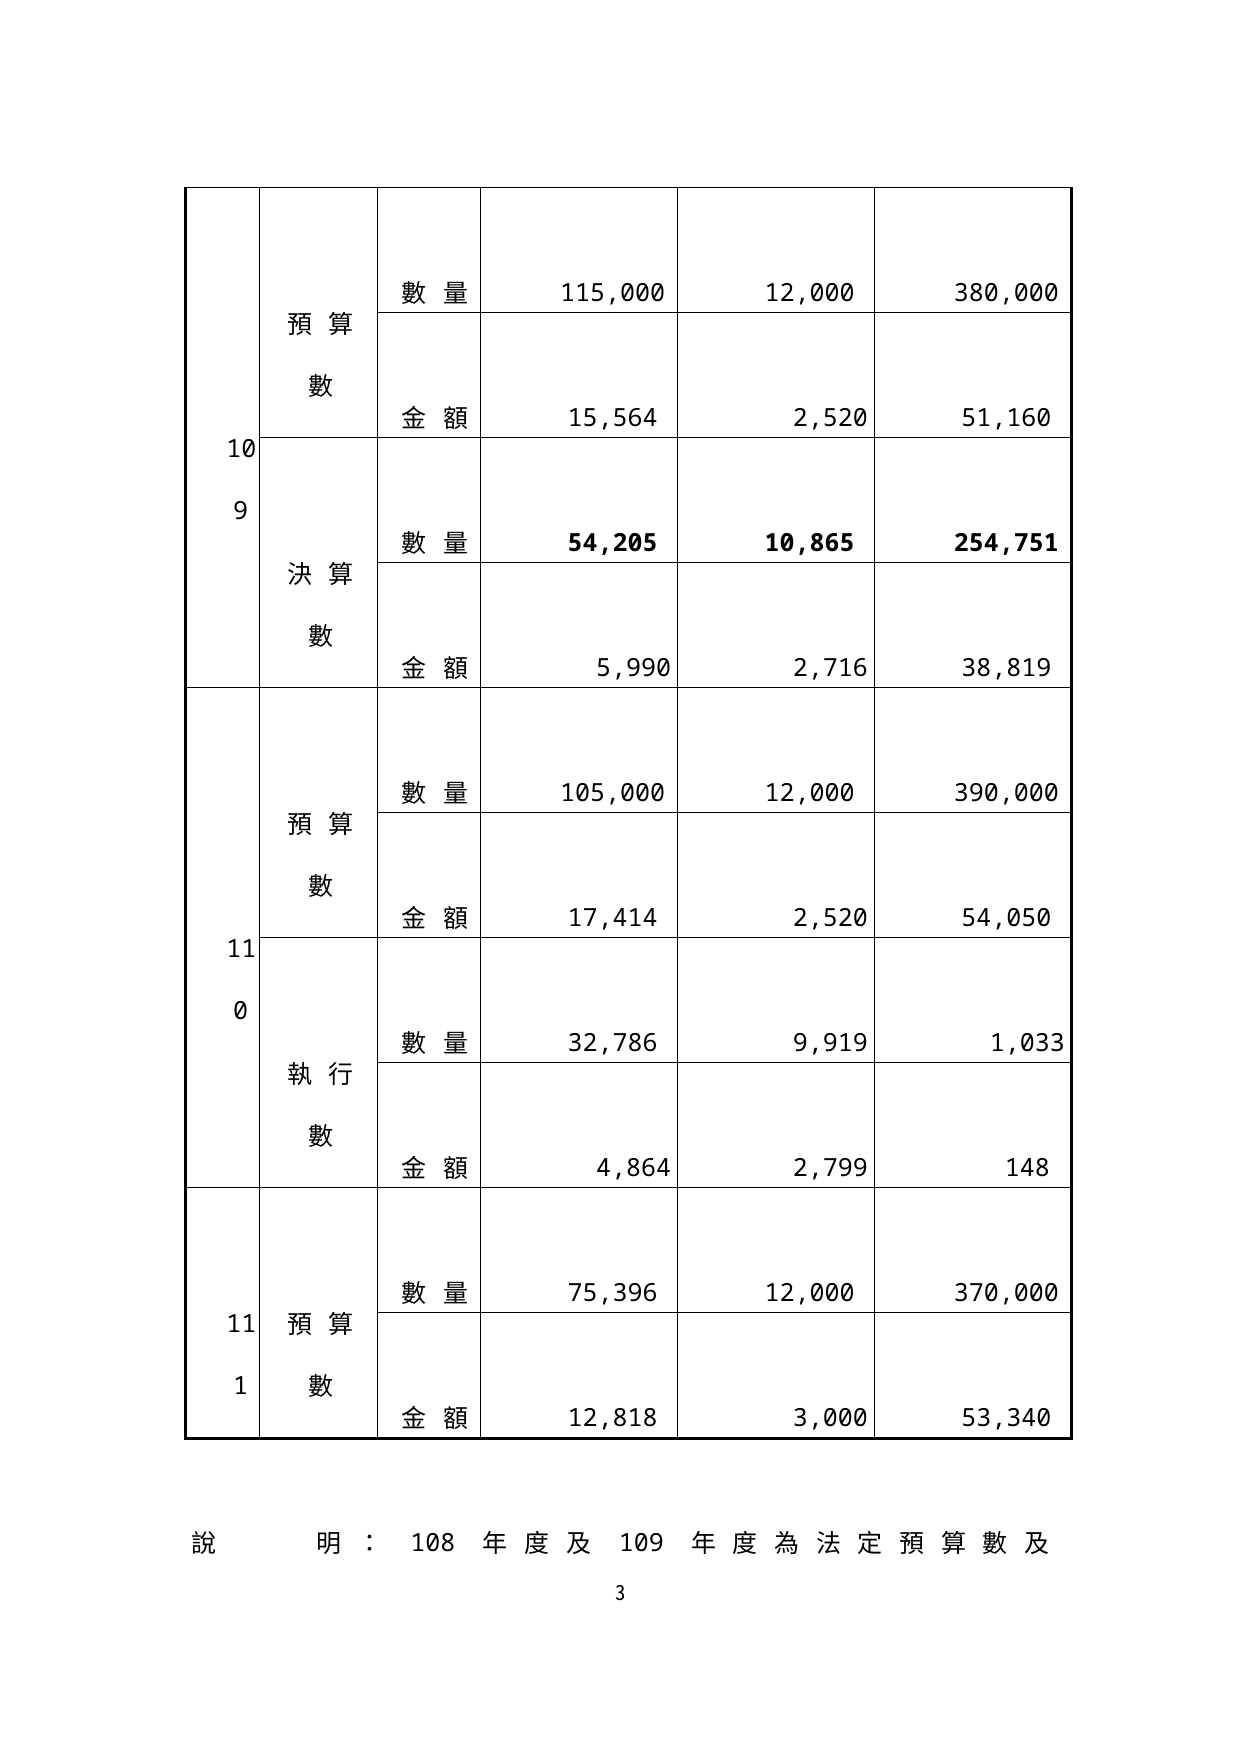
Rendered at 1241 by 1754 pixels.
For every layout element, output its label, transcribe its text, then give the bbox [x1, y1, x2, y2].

table_cell 12,000 [678, 688, 874, 812]
table_cell 53,340 [875, 1313, 1070, 1437]
table_cell 38,819 [875, 563, 1070, 687]
table_cell 3,000 [678, 1313, 874, 1437]
table_cell 51,160 [875, 313, 1070, 437]
table_cell 148 [875, 1063, 1070, 1187]
table_cell 決算數 [260, 438, 377, 687]
table_cell 111 [187, 1188, 259, 1437]
text 說 明：108年度及109年度為法定預算數及 [183, 1499, 1058, 1562]
table_cell 9,919 [678, 938, 874, 1062]
table_cell 115,000 [481, 188, 677, 312]
table_cell 15,564 [481, 313, 677, 437]
table_cell 2,520 [678, 313, 874, 437]
table_cell 17,414 [481, 813, 677, 937]
table_cell 預算數 [260, 688, 377, 937]
table_cell 執行數 [260, 938, 377, 1187]
table_cell 數量 [378, 438, 480, 562]
table_cell 380,000 [875, 188, 1070, 312]
table_cell 109 [187, 188, 259, 687]
table_cell 12,818 [481, 1313, 677, 1437]
table_cell 金額 [378, 563, 480, 687]
table_cell 數量 [378, 688, 480, 812]
table_cell 254,751 [875, 438, 1070, 562]
table_cell 數量 [378, 1188, 480, 1312]
table_cell 54,050 [875, 813, 1070, 937]
table_cell 金額 [378, 313, 480, 437]
table_cell 370,000 [875, 1188, 1070, 1312]
table_cell 2,520 [678, 813, 874, 937]
table_cell 預算數 [260, 188, 377, 437]
table_cell 4,864 [481, 1063, 677, 1187]
table_cell 12,000 [678, 1188, 874, 1312]
table_cell 110 [187, 688, 259, 1187]
table_cell 75,396 [481, 1188, 677, 1312]
table_cell 2,799 [678, 1063, 874, 1187]
table_cell 金額 [378, 1313, 480, 1437]
table_cell 390,000 [875, 688, 1070, 812]
table_cell 數量 [378, 938, 480, 1062]
table_cell 金額 [378, 1063, 480, 1187]
table_cell 1,033 [875, 938, 1070, 1062]
table_cell 金額 [378, 813, 480, 937]
table_cell 32,786 [481, 938, 677, 1062]
table_cell 105,000 [481, 688, 677, 812]
table_cell 預算數 [260, 1188, 377, 1437]
table_cell 10,865 [678, 438, 874, 562]
table_cell 2,716 [678, 563, 874, 687]
table_cell 12,000 [678, 188, 874, 312]
table_cell 54,205 [481, 438, 677, 562]
table_cell 5,990 [481, 563, 677, 687]
table_cell 數量 [378, 188, 480, 312]
